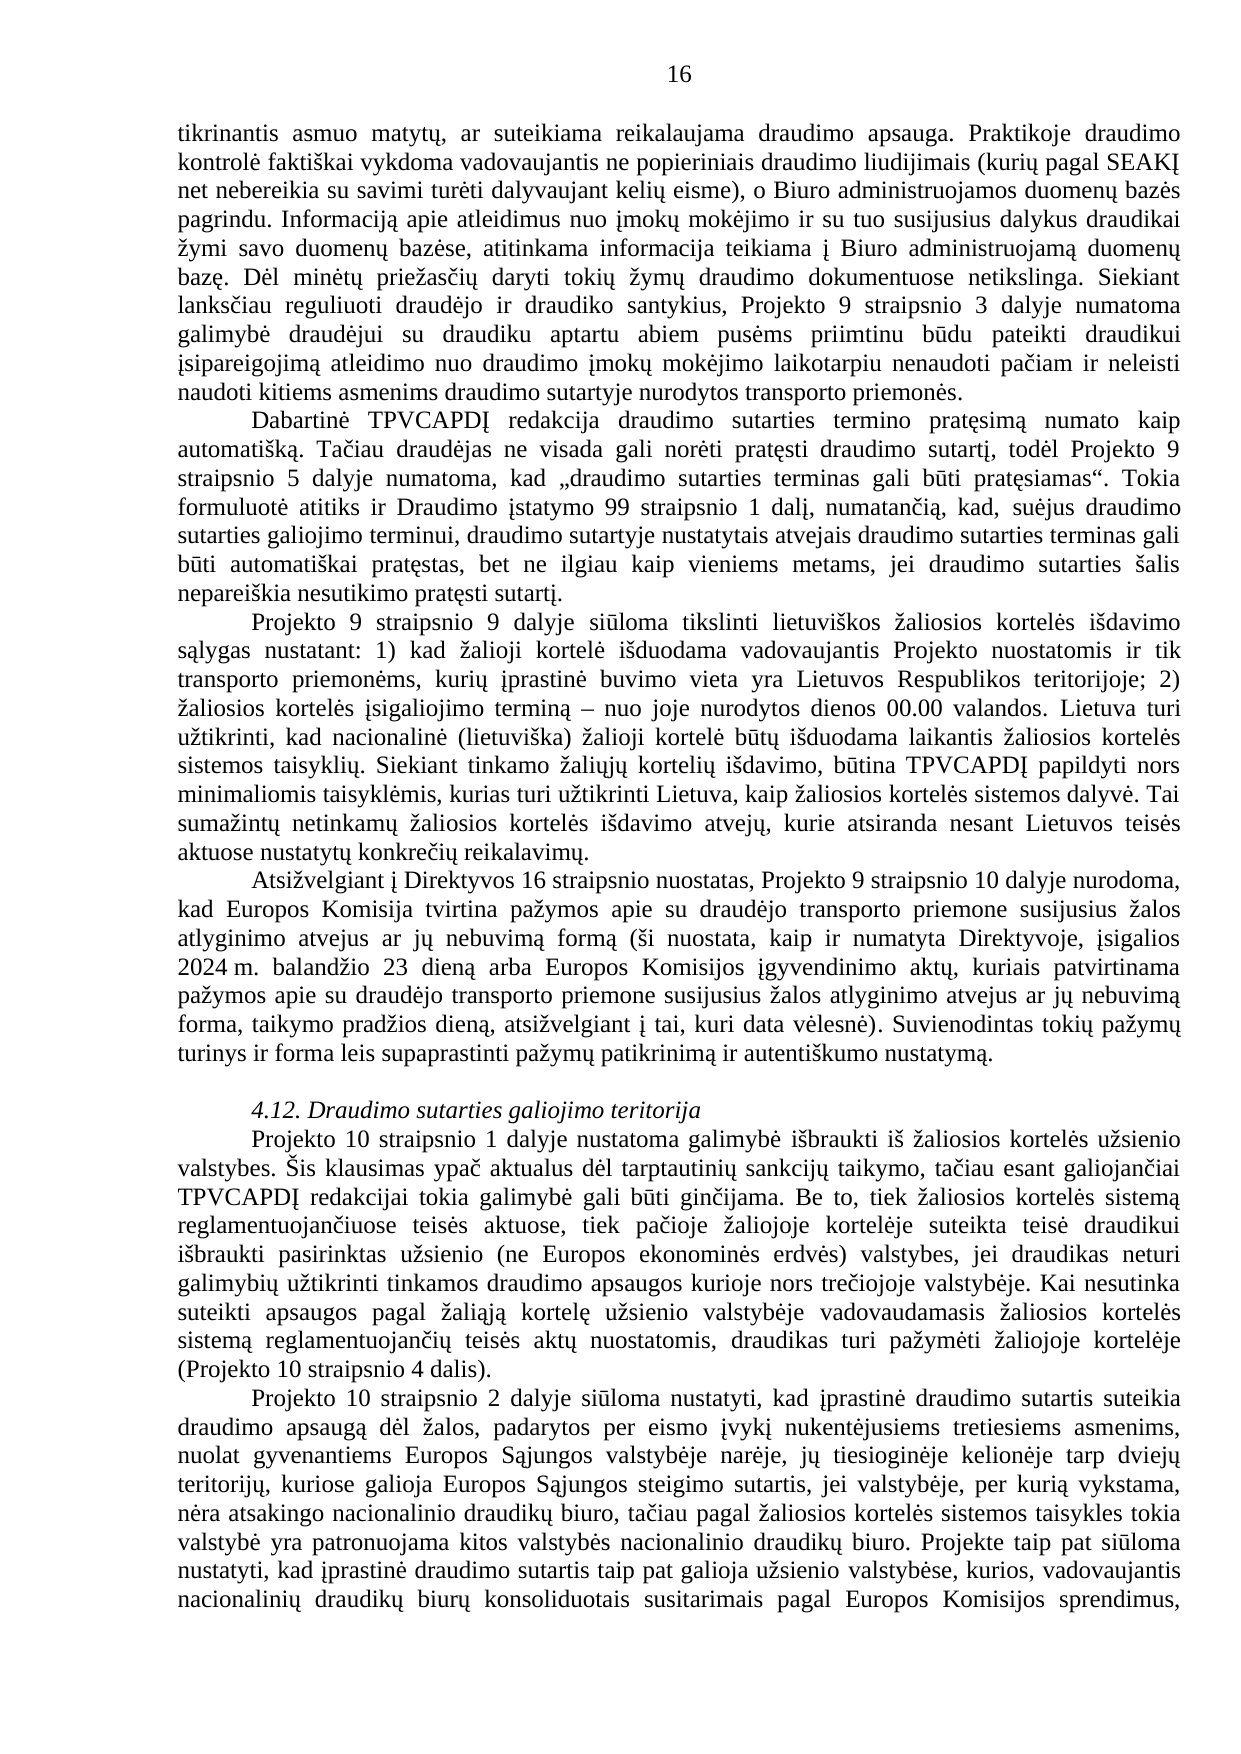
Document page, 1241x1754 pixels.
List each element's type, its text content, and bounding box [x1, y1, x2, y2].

text Projekto 9 straipsnio 9 dalyje siūloma tikslinti lietuviškos žaliosios kortelės išdavimo sąlygas nustatant: 1) kad žalioji kortelė išduodama vadovaujantis Projekto nuostatomis ir tik transporto priemonėms, kurių įprastinė buvimo vieta yra Lietuvos Respublikos teritorijoje; 2) žaliosios kortelės įsigaliojimo terminą – nuo joje nurodytos dienos 00.00 valandos. Lietuva turi užtikrinti, kad nacionalinė (lietuviška) žalioji kortelė būtų išduodama laikantis žaliosios kortelės sistemos taisyklių. Siekiant tinkamo žaliųjų kortelių išdavimo, būtina TPVCAPDĮ papildyti nors minimaliomis taisyklėmis, kurias turi užtikrinti Lietuva, kaip žaliosios kortelės sistemos dalyvė. Tai sumažintų netinkamų žaliosios kortelės išdavimo atvejų, kurie atsiranda nesant Lietuvos teisės aktuose nustatytų konkrečių reikalavimų. [177, 607, 1181, 866]
text Projekto 10 straipsnio 1 dalyje nustatoma galimybė išbraukti iš žaliosios kortelės užsienio valstybes. Šis klausimas ypač aktualus dėl tarptautinių sankcijų taikymo, tačiau esant galiojančiai TPVCAPDĮ redakcijai tokia galimybė gali būti ginčijama. Be to, tiek žaliosios kortelės sistemą reglamentuojančiuose teisės aktuose, tiek pačioje žaliojoje kortelėje suteikta teisė draudikui išbraukti pasirinktas užsienio (ne Europos ekonominės erdvės) valstybes, jei draudikas neturi galimybių užtikrinti tinkamos draudimo apsaugos kurioje nors trečiojoje valstybėje. Kai nesutinka suteikti apsaugos pagal žaliąją kortelę užsienio valstybėje vadovaudamasis žaliosios kortelės sistemą reglamentuojančių teisės aktų nuostatomis, draudikas turi pažymėti žaliojoje kortelėje (Projekto 10 straipsnio 4 dalis). [177, 1124, 1181, 1383]
text Atsižvelgiant į Direktyvos 16 straipsnio nuostatas, Projekto 9 straipsnio 10 dalyje nurodoma, kad Europos Komisija tvirtina pažymos apie su draudėjo transporto priemone susijusius žalos atlyginimo atvejus ar jų nebuvimą formą (ši nuostata, kaip ir numatyta Direktyvoje, įsigalios 2024 m. balandžio 23 dieną arba Europos Komisijos įgyvendinimo aktų, kuriais patvirtinama pažymos apie su draudėjo transporto priemone susijusius žalos atlyginimo atvejus ar jų nebuvimą forma, taikymo pradžios dieną, atsižvelgiant į tai, kuri data vėlesnė). Suvienodintas tokių pažymų turinys ir forma leis supaprastinti pažymų patikrinimą ir autentiškumo nustatymą. [177, 866, 1181, 1067]
text Projekto 10 straipsnio 2 dalyje siūloma nustatyti, kad įprastinė draudimo sutartis suteikia draudimo apsaugą dėl žalos, padarytos per eismo įvykį nukentėjusiems tretiesiems asmenims, nuolat gyvenantiems Europos Sąjungos valstybėje narėje, jų tiesioginėje kelionėje tarp dviejų teritorijų, kuriose galioja Europos Sąjungos steigimo sutartis, jei valstybėje, per kurią vykstama, nėra atsakingo nacionalinio draudikų biuro, tačiau pagal žaliosios kortelės sistemos taisykles tokia valstybė yra patronuojama kitos valstybės nacionalinio draudikų biuro. Projekte taip pat siūloma nustatyti, kad įprastinė draudimo sutartis taip pat galioja užsienio valstybėse, kurios, vadovaujantis nacionalinių draudikų biurų konsoliduotais susitarimais pagal Europos Komisijos sprendimus, [177, 1383, 1181, 1613]
text 4.12. Draudimo sutarties galiojimo teritorija [177, 1096, 1181, 1124]
text Dabartinė TPVCAPDĮ redakcija draudimo sutarties termino pratęsimą numato kaip automatišką. Tačiau draudėjas ne visada gali norėti pratęsti draudimo sutartį, todėl Projekto 9 straipsnio 5 dalyje numatoma, kad „draudimo sutarties terminas gali būti pratęsiamas“. Tokia formuluotė atitiks ir Draudimo įstatymo 99 straipsnio 1 dalį, numatančią, kad, suėjus draudimo sutarties galiojimo terminui, draudimo sutartyje nustatytais atvejais draudimo sutarties terminas gali būti automatiškai pratęstas, bet ne ilgiau kaip vieniems metams, jei draudimo sutarties šalis nepareiškia nesutikimo pratęsti sutartį. [177, 406, 1181, 607]
text tikrinantis asmuo matytų, ar suteikiama reikalaujama draudimo apsauga. Praktikoje draudimo kontrolė faktiškai vykdoma vadovaujantis ne popieriniais draudimo liudijimais (kurių pagal SEAKĮ net nebereikia su savimi turėti dalyvaujant kelių eisme), o Biuro administruojamos duomenų bazės pagrindu. Informaciją apie atleidimus nuo įmokų mokėjimo ir su tuo susijusius dalykus draudikai žymi savo duomenų bazėse, atitinkama informacija teikiama į Biuro administruojamą duomenų bazę. Dėl minėtų priežasčių daryti tokių žymų draudimo dokumentuose netikslinga. Siekiant lanksčiau reguliuoti draudėjo ir draudiko santykius, Projekto 9 straipsnio 3 dalyje numatoma galimybė draudėjui su draudiku aptartu abiem pusėms priimtinu būdu pateikti draudikui įsipareigojimą atleidimo nuo draudimo įmokų mokėjimo laikotarpiu nenaudoti pačiam ir neleisti naudoti kitiems asmenims draudimo sutartyje nurodytos transporto priemonės. [177, 118, 1181, 406]
